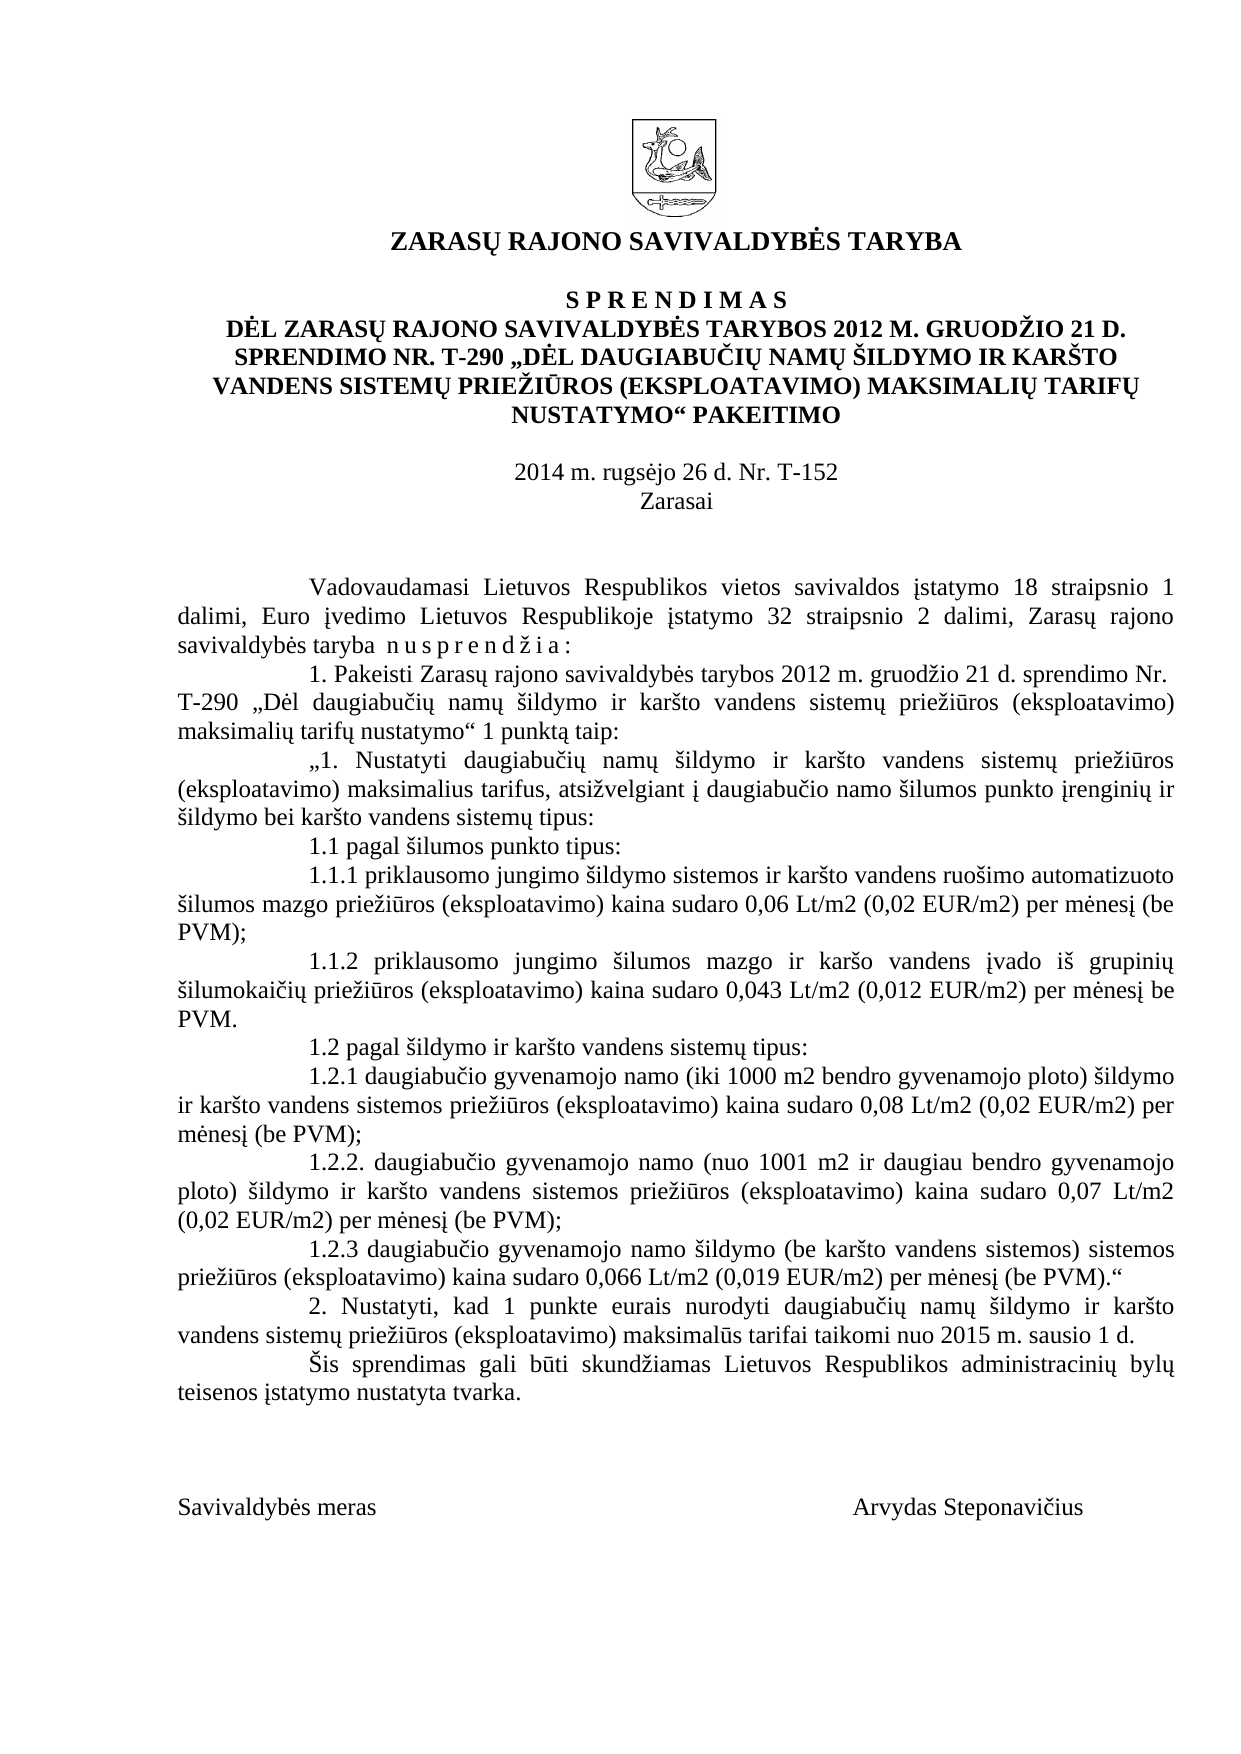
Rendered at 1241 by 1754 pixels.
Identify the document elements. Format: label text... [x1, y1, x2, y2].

text 1.1 pagal šilumos punkto tipus: [177, 831, 1175, 860]
text ZARASŲ RAJONO SAVIVALDYBĖS TARYBA [177, 225, 1175, 256]
text Savivaldybės meras Arvydas Steponavičius [177, 1492, 1175, 1521]
text 1.2.3 daugiabučio gyvenamojo namo šildymo (be karšto vandens sistemos) sistemos priežiūros (eksploatavimo) kaina sudaro 0,066 Lt/m2 (0,019 EUR/m2) per mėnesį (be PVM).“ [177, 1234, 1175, 1291]
text Zarasai [177, 486, 1175, 515]
text DĖL ZARASŲ RAJONO SAVIVALDYBĖS TARYBOS 2012 M. GRUODŽIO 21 D. SPRENDIMO NR. T-290 „DĖL DAUGIABUČIŲ NAMŲ ŠILDYMO IR KARŠTO VANDENS SISTEMŲ PRIEŽIŪROS (EKSPLOATAVIMO) MAKSIMALIŲ TARIFŲ NUSTATYMO“ PAKEITIMO [177, 314, 1175, 429]
text 1.2.2. daugiabučio gyvenamojo namo (nuo 1001 m2 ir daugiau bendro gyvenamojo ploto) šildymo ir karšto vandens sistemos priežiūros (eksploatavimo) kaina sudaro 0,07 Lt/m2 (0,02 EUR/m2) per mėnesį (be PVM); [177, 1147, 1175, 1234]
text 1.2 pagal šildymo ir karšto vandens sistemų tipus: [177, 1032, 1175, 1061]
text „1. Nustatyti daugiabučių namų šildymo ir karšto vandens sistemų priežiūros (eksploatavimo) maksimalius tarifus, atsižvelgiant į daugiabučio namo šilumos punkto įrenginių ir šildymo bei karšto vandens sistemų tipus: [177, 745, 1175, 831]
text 2. Nustatyti, kad 1 punkte eurais nurodyti daugiabučių namų šildymo ir karšto vandens sistemų priežiūros (eksploatavimo) maksimalūs tarifai taikomi nuo 2015 m. sausio 1 d. [177, 1291, 1175, 1349]
text Šis sprendimas gali būti skundžiamas Lietuvos Respublikos administracinių bylų teisenos įstatymo nustatyta tvarka. [177, 1349, 1175, 1406]
text 1.1.2 priklausomo jungimo šilumos mazgo ir karšo vandens įvado iš grupinių šilumokaičių priežiūros (eksploatavimo) kaina sudaro 0,043 Lt/m2 (0,012 EUR/m2) per mėnesį be PVM. [177, 946, 1175, 1032]
text 1. Pakeisti Zarasų rajono savivaldybės tarybos 2012 m. gruodžio 21 d. sprendimo Nr. T-290 „Dėl daugiabučių namų šildymo ir karšto vandens sistemų priežiūros (eksploatavimo) maksimalių tarifų nustatymo“ 1 punktą taip: [177, 659, 1175, 745]
text Vadovaudamasi Lietuvos Respublikos vietos savivaldos įstatymo 18 straipsnio 1 dalimi, Euro įvedimo Lietuvos Respublikoje įstatymo 32 straipsnio 2 dalimi, Zarasų rajono savivaldybės taryba nusprendžia: [177, 572, 1175, 659]
text 1.1.1 priklausomo jungimo šildymo sistemos ir karšto vandens ruošimo automatizuoto šilumos mazgo priežiūros (eksploatavimo) kaina sudaro 0,06 Lt/m2 (0,02 EUR/m2) per mėnesį (be PVM); [177, 860, 1175, 946]
text S P R E N D I M A S [177, 285, 1175, 314]
text 2014 m. rugsėjo 26 d. Nr. T-152 [177, 457, 1175, 486]
text 1.2.1 daugiabučio gyvenamojo namo (iki 1000 m2 bendro gyvenamojo ploto) šildymo ir karšto vandens sistemos priežiūros (eksploatavimo) kaina sudaro 0,08 Lt/m2 (0,02 EUR/m2) per mėnesį (be PVM); [177, 1061, 1175, 1147]
